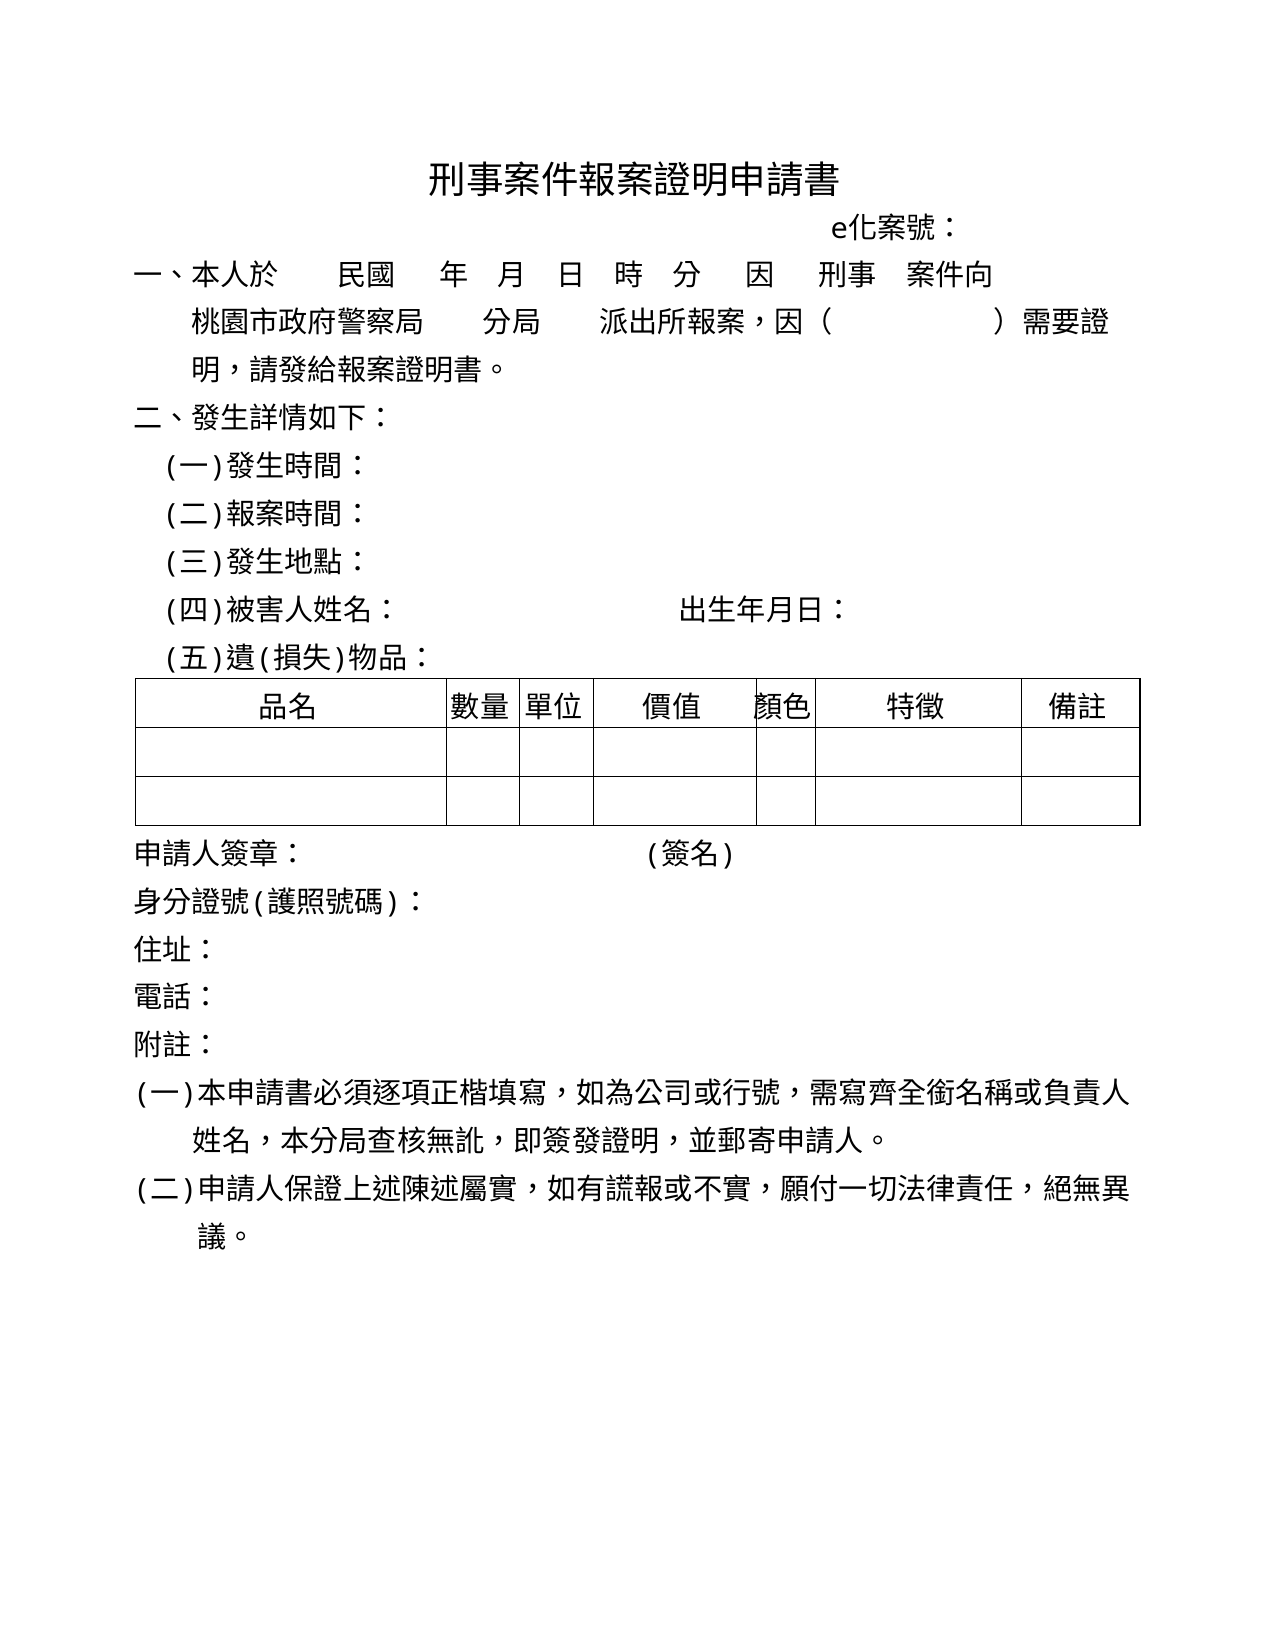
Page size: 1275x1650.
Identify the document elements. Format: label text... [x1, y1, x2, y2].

table_cell [520, 728, 593, 776]
text (一)發生時間： [133, 438, 1137, 486]
text 桃園市政府警察局 分局 派出所報案，因（ ）需要證明，請發給報案證明書。 [191, 294, 1137, 390]
text e化案號： [133, 204, 1137, 247]
text 申請人簽章： (簽名) [133, 826, 1137, 874]
table_cell [136, 728, 446, 776]
text 住址： [133, 922, 1137, 969]
text 刑事案件報案證明申請書 [133, 150, 1137, 204]
table_header 單位 [520, 679, 593, 727]
table_cell [757, 777, 815, 825]
table_header 價值 [594, 679, 756, 727]
text 身分證號(護照號碼)： [133, 874, 1137, 922]
text (一)本申請書必須逐項正楷填寫，如為公司或行號，需寫齊全銜名稱或負責人姓名，本分局查核無訛，即簽發證明，並郵寄申請人。 [133, 1065, 1137, 1161]
table_cell [594, 728, 756, 776]
text 二、發生詳情如下： [133, 390, 1137, 438]
table_cell [447, 777, 519, 825]
table_header 特徵 [816, 679, 1021, 727]
text (二)報案時間： [133, 486, 1137, 534]
text (四)被害人姓名： 出生年月日： [133, 582, 1137, 630]
table_cell [1022, 777, 1139, 825]
text (二)申請人保證上述陳述屬實，如有謊報或不實，願付一切法律責任，絕無異議。 [133, 1161, 1137, 1257]
table_cell [816, 777, 1021, 825]
table_cell [136, 777, 446, 825]
table_header 品名 [136, 679, 446, 727]
table_header 備註 [1022, 679, 1139, 727]
text (五)遺(損失)物品： [133, 630, 1137, 678]
text (三)發生地點： [133, 534, 1137, 582]
text 附註： [133, 1017, 1137, 1065]
table_header 顏色 [757, 679, 815, 727]
text 電話： [133, 969, 1137, 1017]
table_cell [447, 728, 519, 776]
text 一、本人於 民國 年 月 日 時 分 因 刑事 案件向 [133, 247, 1137, 294]
table_header 數量 [447, 679, 519, 727]
table_cell [520, 777, 593, 825]
table_cell [757, 728, 815, 776]
table_cell [1022, 728, 1139, 776]
table_cell [594, 777, 756, 825]
table_cell [816, 728, 1021, 776]
